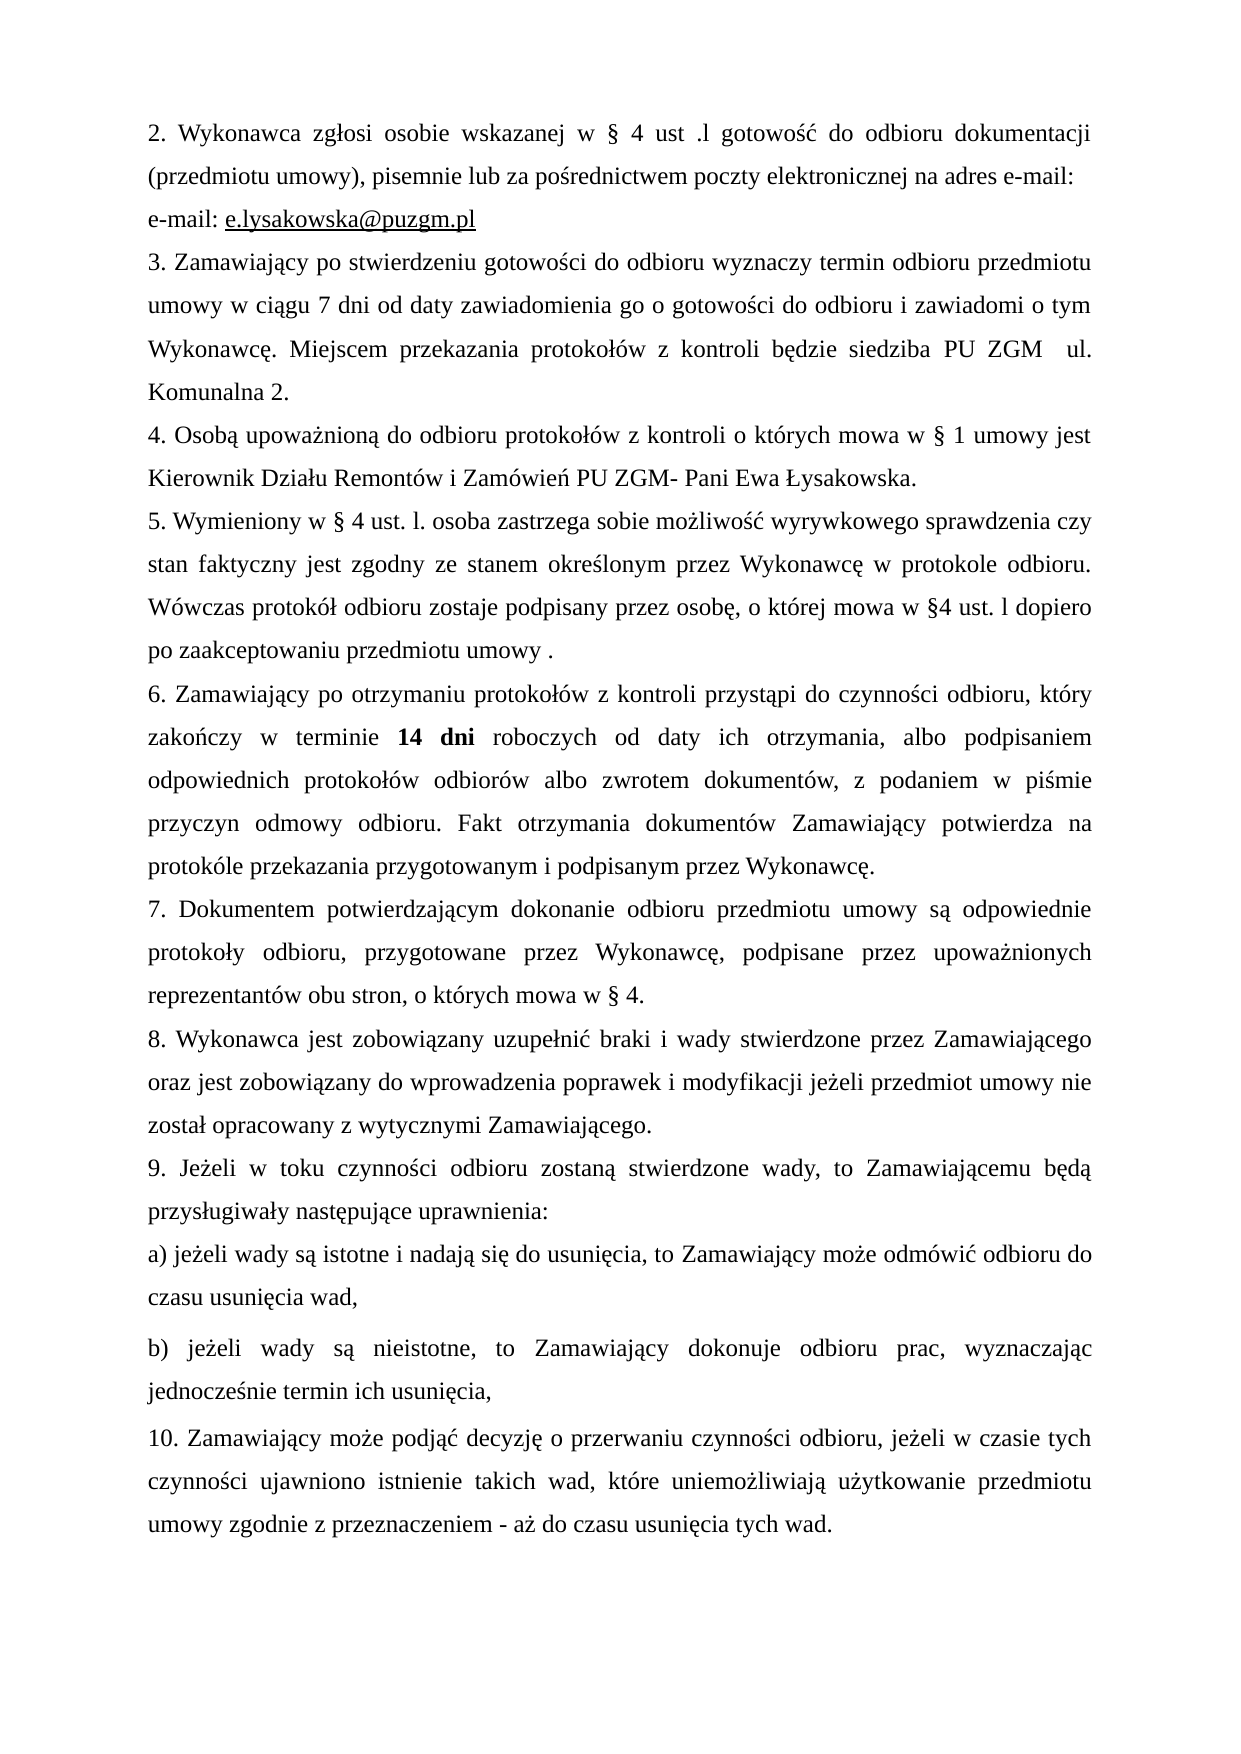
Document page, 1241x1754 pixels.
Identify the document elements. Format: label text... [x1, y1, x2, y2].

text e-mail: e.lysakowska@puzgm.pl [148, 204, 1093, 233]
text 3. Zamawiający po stwierdzeniu gotowości do odbioru wyznaczy termin odbioru przedmiotu umowy w ciągu 7 dni od daty zawiadomienia go o gotowości do odbioru i zawiadomi o tym Wykonawcę. Miejscem przekazania protokołów z kontroli będzie siedziba PU ZGM ul. Komunalna 2. [148, 247, 1093, 406]
text 10. Zamawiający może podjąć decyzję o przerwaniu czynności odbioru, jeżeli w czasie tych czynności ujawniono istnienie takich wad, które uniemożliwiają użytkowanie przedmiotu umowy zgodnie z przeznaczeniem - aż do czasu usunięcia tych wad. [148, 1423, 1093, 1538]
text 4. Osobą upoważnioną do odbioru protokołów z kontroli o których mowa w § 1 umowy jest Kierownik Działu Remontów i Zamówień PU ZGM- Pani Ewa Łysakowska. [148, 420, 1093, 492]
text 9. Jeżeli w toku czynności odbioru zostaną stwierdzone wady, to Zamawiającemu będą przysługiwały następujące uprawnienia: [148, 1153, 1093, 1225]
text 6. Zamawiający po otrzymaniu protokołów z kontroli przystąpi do czynności odbioru, który zakończy w terminie 14 dni roboczych od daty ich otrzymania, albo podpisaniem odpowiednich protokołów odbiorów albo zwrotem dokumentów, z podaniem w piśmie przyczyn odmowy odbioru. Fakt otrzymania dokumentów Zamawiający potwierdza na protokóle przekazania przygotowanym i podpisanym przez Wykonawcę. [148, 679, 1093, 880]
text b) jeżeli wady są nieistotne, to Zamawiający dokonuje odbioru prac, wyznaczając jednocześnie termin ich usunięcia, [148, 1333, 1093, 1405]
text a) jeżeli wady są istotne i nadają się do usunięcia, to Zamawiający może odmówić odbioru do czasu usunięcia wad, [148, 1239, 1093, 1311]
text 2. Wykonawca zgłosi osobie wskazanej w § 4 ust .l gotowość do odbioru dokumentacji (przedmiotu umowy), pisemnie lub za pośrednictwem poczty elektronicznej na adres e-mail: [148, 118, 1093, 190]
text 8. Wykonawca jest zobowiązany uzupełnić braki i wady stwierdzone przez Zamawiającego oraz jest zobowiązany do wprowadzenia poprawek i modyfikacji jeżeli przedmiot umowy nie został opracowany z wytycznymi Zamawiającego. [148, 1024, 1093, 1139]
text 7. Dokumentem potwierdzającym dokonanie odbioru przedmiotu umowy są odpowiednie protokoły odbioru, przygotowane przez Wykonawcę, podpisane przez upoważnionych reprezentantów obu stron, o których mowa w § 4. [148, 894, 1093, 1009]
text 5. Wymieniony w § 4 ust. l. osoba zastrzega sobie możliwość wyrywkowego sprawdzenia czy stan faktyczny jest zgodny ze stanem określonym przez Wykonawcę w protokole odbioru. Wówczas protokół odbioru zostaje podpisany przez osobę, o której mowa w §4 ust. l dopiero po zaakceptowaniu przedmiotu umowy . [148, 506, 1093, 664]
